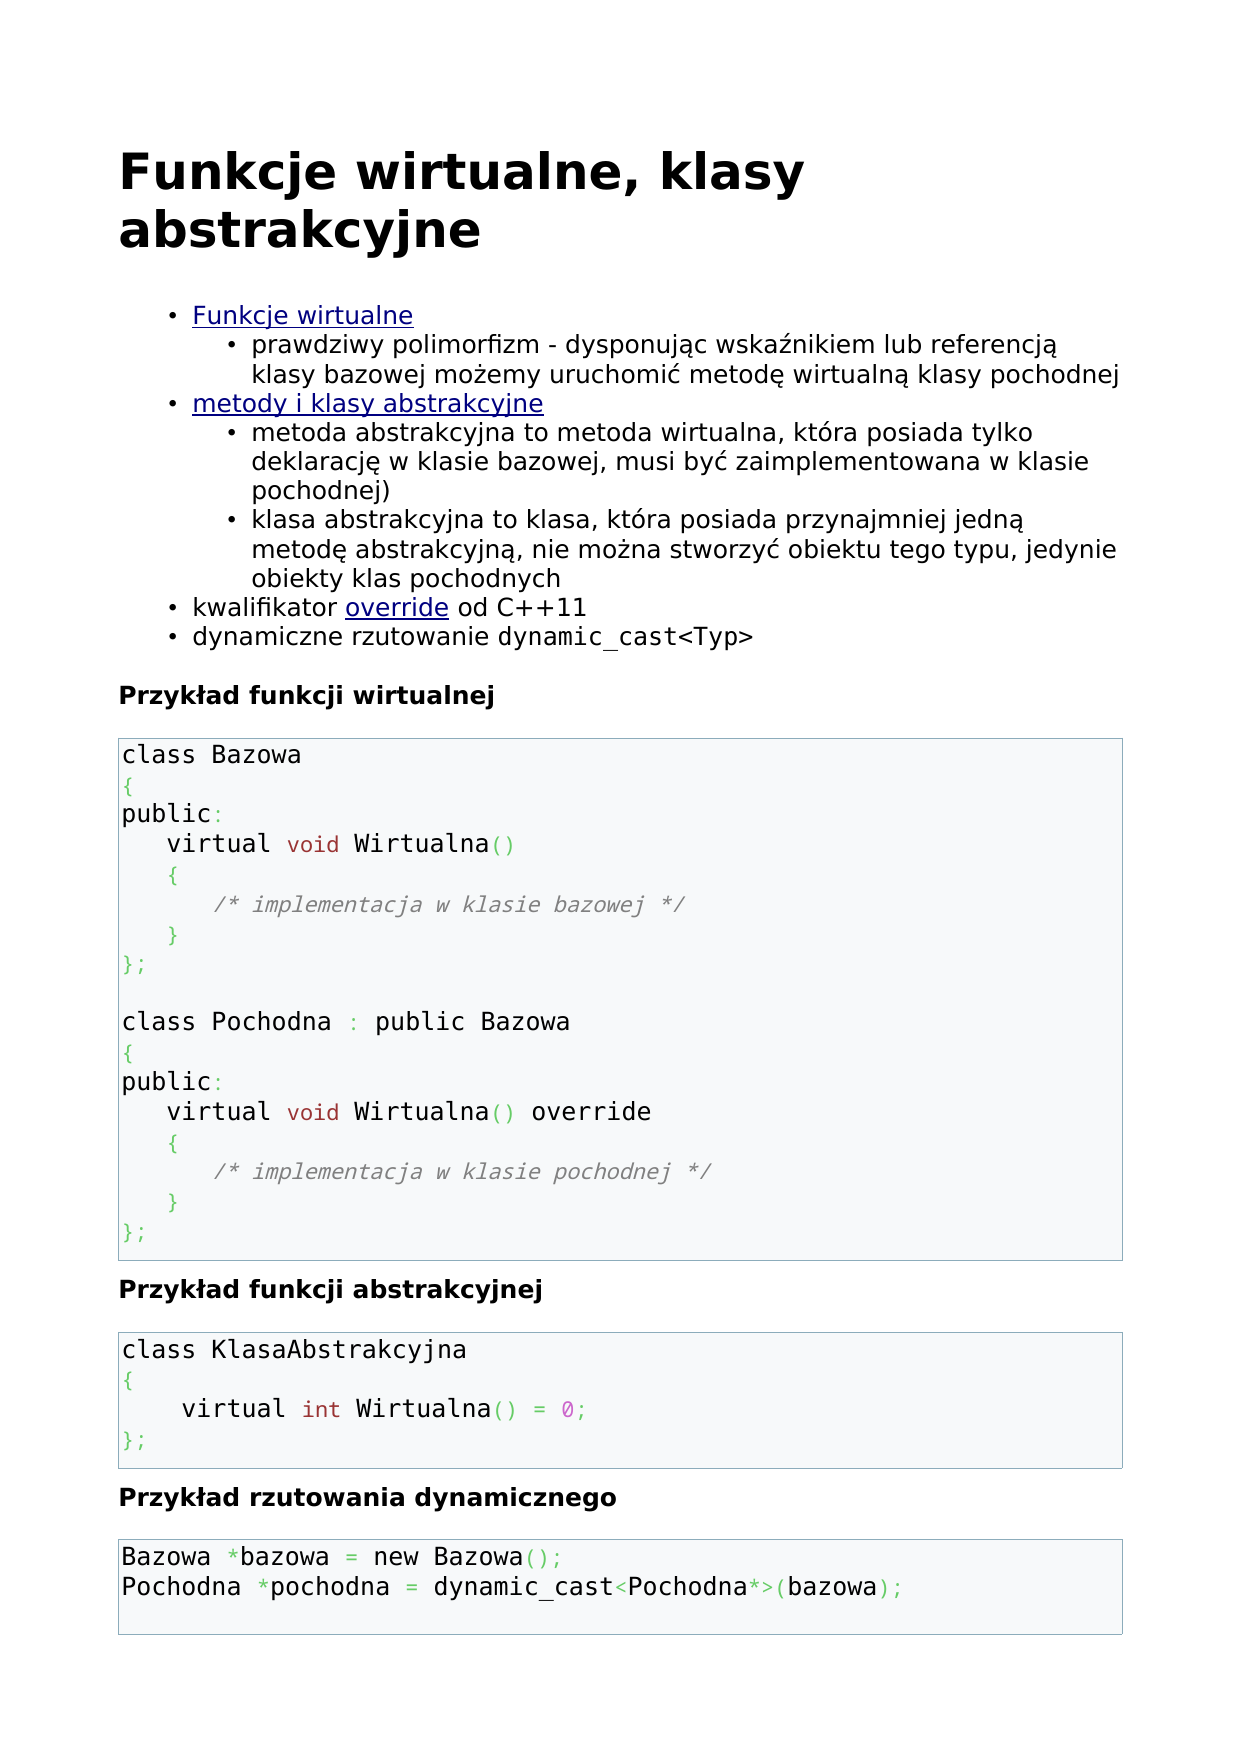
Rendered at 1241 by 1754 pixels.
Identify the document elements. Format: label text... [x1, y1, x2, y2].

table_header class Bazowa { public: virtual void Wirtualna() { /* implementacja w klasie bazowej */ } }; class Pochodna : public Bazowa { public: virtual void Wirtualna() override { /* implementacja w klasie pochodnej */ } }; [119, 739, 1122, 1260]
table_header Bazowa *bazowa = new Bazowa(); Pochodna *pochodna = dynamic_cast<Pochodna*>(bazowa); [119, 1540, 1122, 1634]
list klasa abstrakcyjna to klasa, która posiada przynajmniej jedną metodę abstrakcyjną, nie można stworzyć obiektu tego typu, jedynie obiekty klas pochodnych [236, 506, 1122, 593]
list metoda abstrakcyjna to metoda wirtualna, która posiada tylko deklarację w klasie bazowej, musi być zaimplementowana w klasie pochodnej) [236, 418, 1122, 506]
list dynamiczne rzutowanie dynamic_cast<Typ> [177, 622, 1122, 652]
list Funkcje wirtualne [177, 302, 1122, 331]
list kwalifikator override od C++11 [177, 593, 1122, 622]
text Przykład funkcji wirtualnej [118, 681, 1122, 710]
table_header class KlasaAbstrakcyjna { virtual int Wirtualna() = 0; }; [119, 1333, 1122, 1468]
text Przykład funkcji abstrakcyjnej [118, 1275, 1122, 1304]
text Przykład rzutowania dynamicznego [118, 1483, 1122, 1512]
subtitle Funkcje wirtualne, klasy abstrakcyjne [118, 143, 1122, 259]
list prawdziwy polimorfizm - dysponując wskaźnikiem lub referencją klasy bazowej możemy uruchomić metodę wirtualną klasy pochodnej [236, 331, 1122, 389]
list metody i klasy abstrakcyjne [177, 389, 1122, 418]
